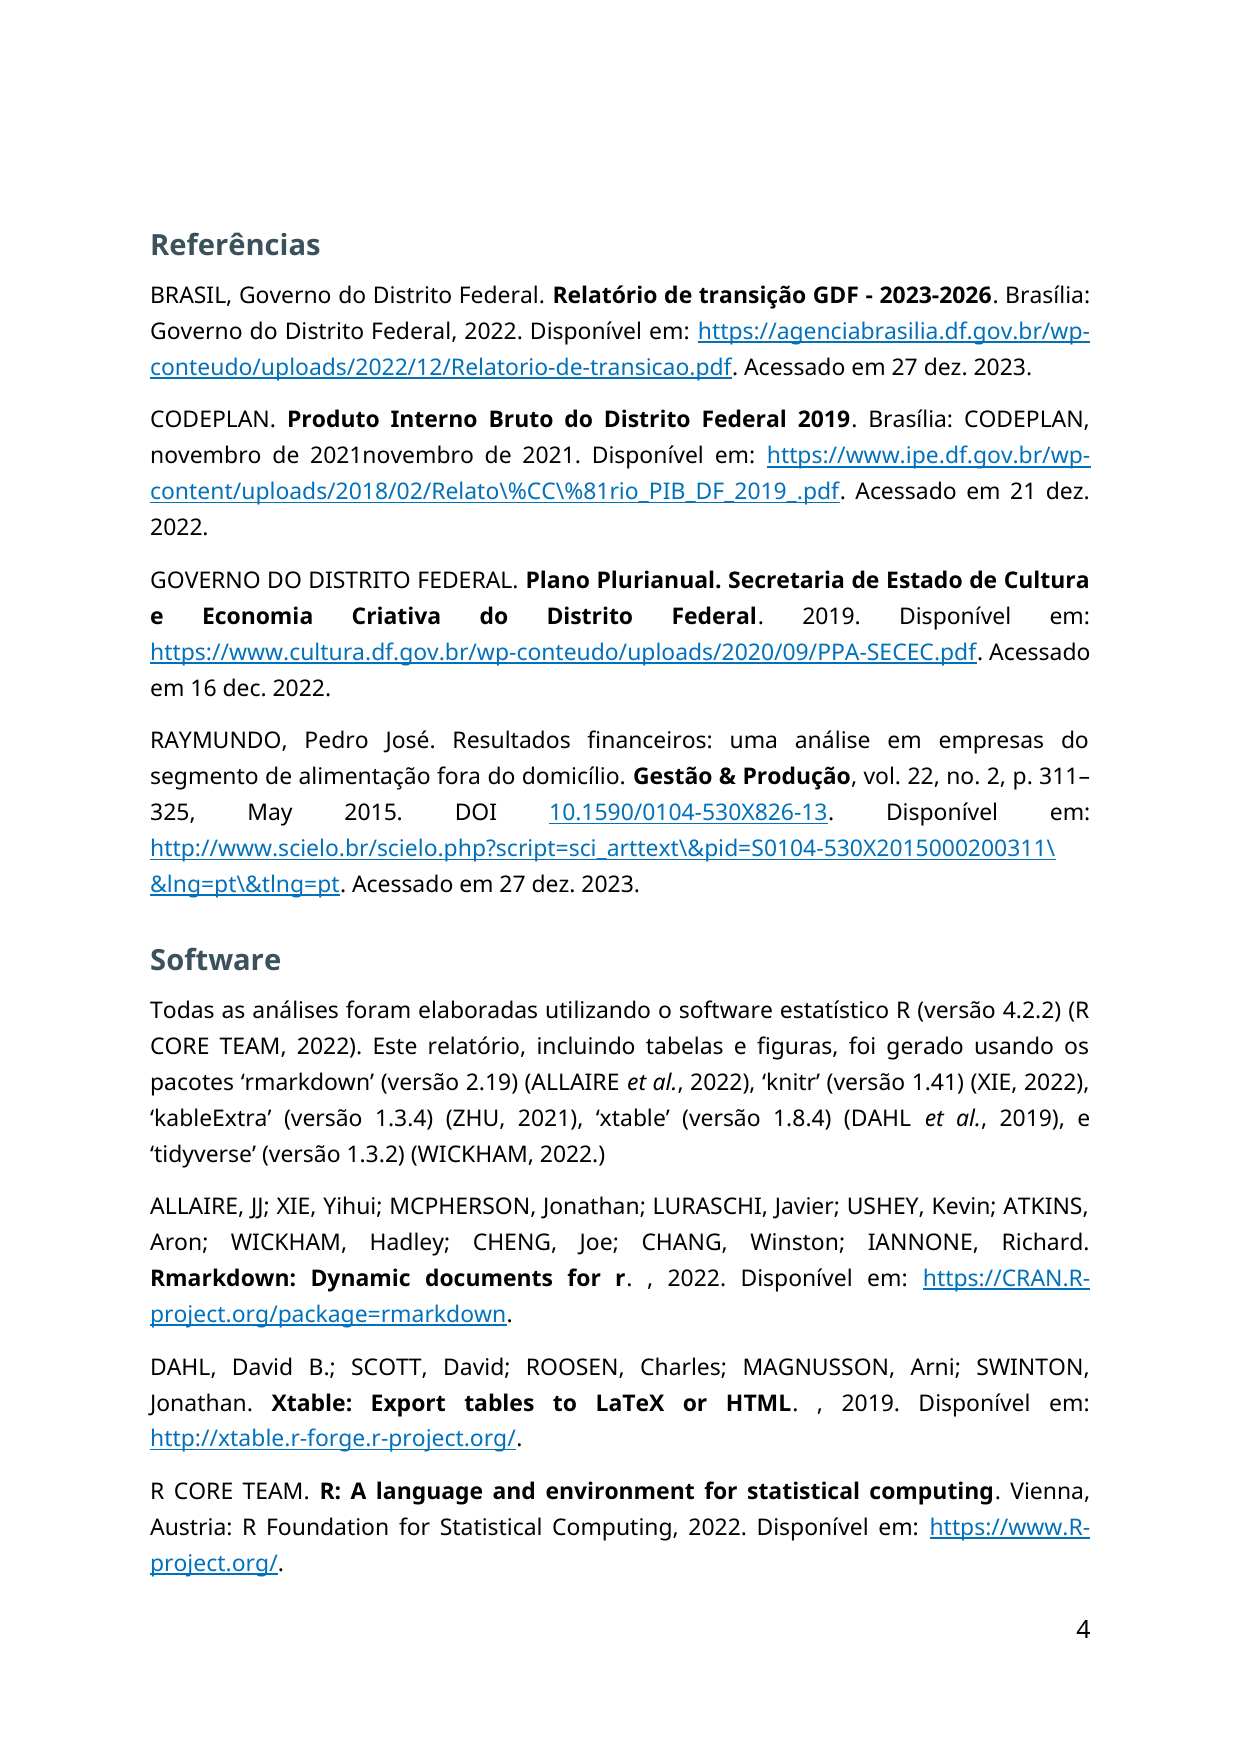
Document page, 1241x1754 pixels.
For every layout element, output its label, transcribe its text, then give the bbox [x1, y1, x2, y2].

text R CORE TEAM. R: A language and environment for statistical computing. Vienna, Austria: R Foundation for Statistical Computing, 2022. Disponível em: https://www.R-project.org/. [150, 1475, 1090, 1578]
text CODEPLAN. Produto Interno Bruto do Distrito Federal 2019. Brasília: CODEPLAN, novembro de 2021novembro de 2021. Disponível em: https://www.ipe.df.gov.br/wp-content/uploads/2018/02/Relato\%CC\%81rio_PIB_DF_2019_.pdf. Acessado em 21 dez. 2022. [150, 403, 1090, 542]
text RAYMUNDO, Pedro José. Resultados financeiros: uma análise em empresas do segmento de alimentação fora do domicílio. Gestão & Produção, vol. 22, no. 2, p. 311–325, May 2015. DOI 10.1590/0104-530X826-13. Disponível em: http://www.scielo.br/scielo.php?script=sci_arttext\&pid=S0104-530X2015000200311\&lng=pt\&tlng=pt. Acessado em 27 dez. 2023. [150, 724, 1090, 899]
text BRASIL, Governo do Distrito Federal. Relatório de transição GDF - 2023-2026. Brasília: Governo do Distrito Federal, 2022. Disponível em: https://agenciabrasilia.df.gov.br/wp-conteudo/uploads/2022/12/Relatorio-de-transicao.pdf. Acessado em 27 dez. 2023. [150, 279, 1090, 382]
subtitle Referências [150, 227, 1090, 262]
subtitle Software [150, 941, 1090, 977]
text DAHL, David B.; SCOTT, David; ROOSEN, Charles; MAGNUSSON, Arni; SWINTON, Jonathan. Xtable: Export tables to LaTeX or HTML. , 2019. Disponível em: http://xtable.r-forge.r-project.org/. [150, 1351, 1090, 1454]
text GOVERNO DO DISTRITO FEDERAL. Plano Plurianual. Secretaria de Estado de Cultura e Economia Criativa do Distrito Federal. 2019. Disponível em: https://www.cultura.df.gov.br/wp-conteudo/uploads/2020/09/PPA-SECEC.pdf. Acessado em 16 dec. 2022. [150, 564, 1090, 703]
text Todas as análises foram elaboradas utilizando o software estatístico R (versão 4.2.2) (R CORE TEAM, 2022). Este relatório, incluindo tabelas e figuras, foi gerado usando os pacotes ‘rmarkdown’ (versão 2.19) (ALLAIRE et al., 2022), ‘knitr’ (versão 1.41) (XIE, 2022), ‘kableExtra’ (versão 1.3.4) (ZHU, 2021), ‘xtable’ (versão 1.8.4) (DAHL et al., 2019), e ‘tidyverse’ (versão 1.3.2) (WICKHAM, 2022.) [150, 994, 1090, 1169]
text ALLAIRE, JJ; XIE, Yihui; MCPHERSON, Jonathan; LURASCHI, Javier; USHEY, Kevin; ATKINS, Aron; WICKHAM, Hadley; CHENG, Joe; CHANG, Winston; IANNONE, Richard. Rmarkdown: Dynamic documents for r. , 2022. Disponível em: https://CRAN.R-project.org/package=rmarkdown. [150, 1190, 1090, 1329]
